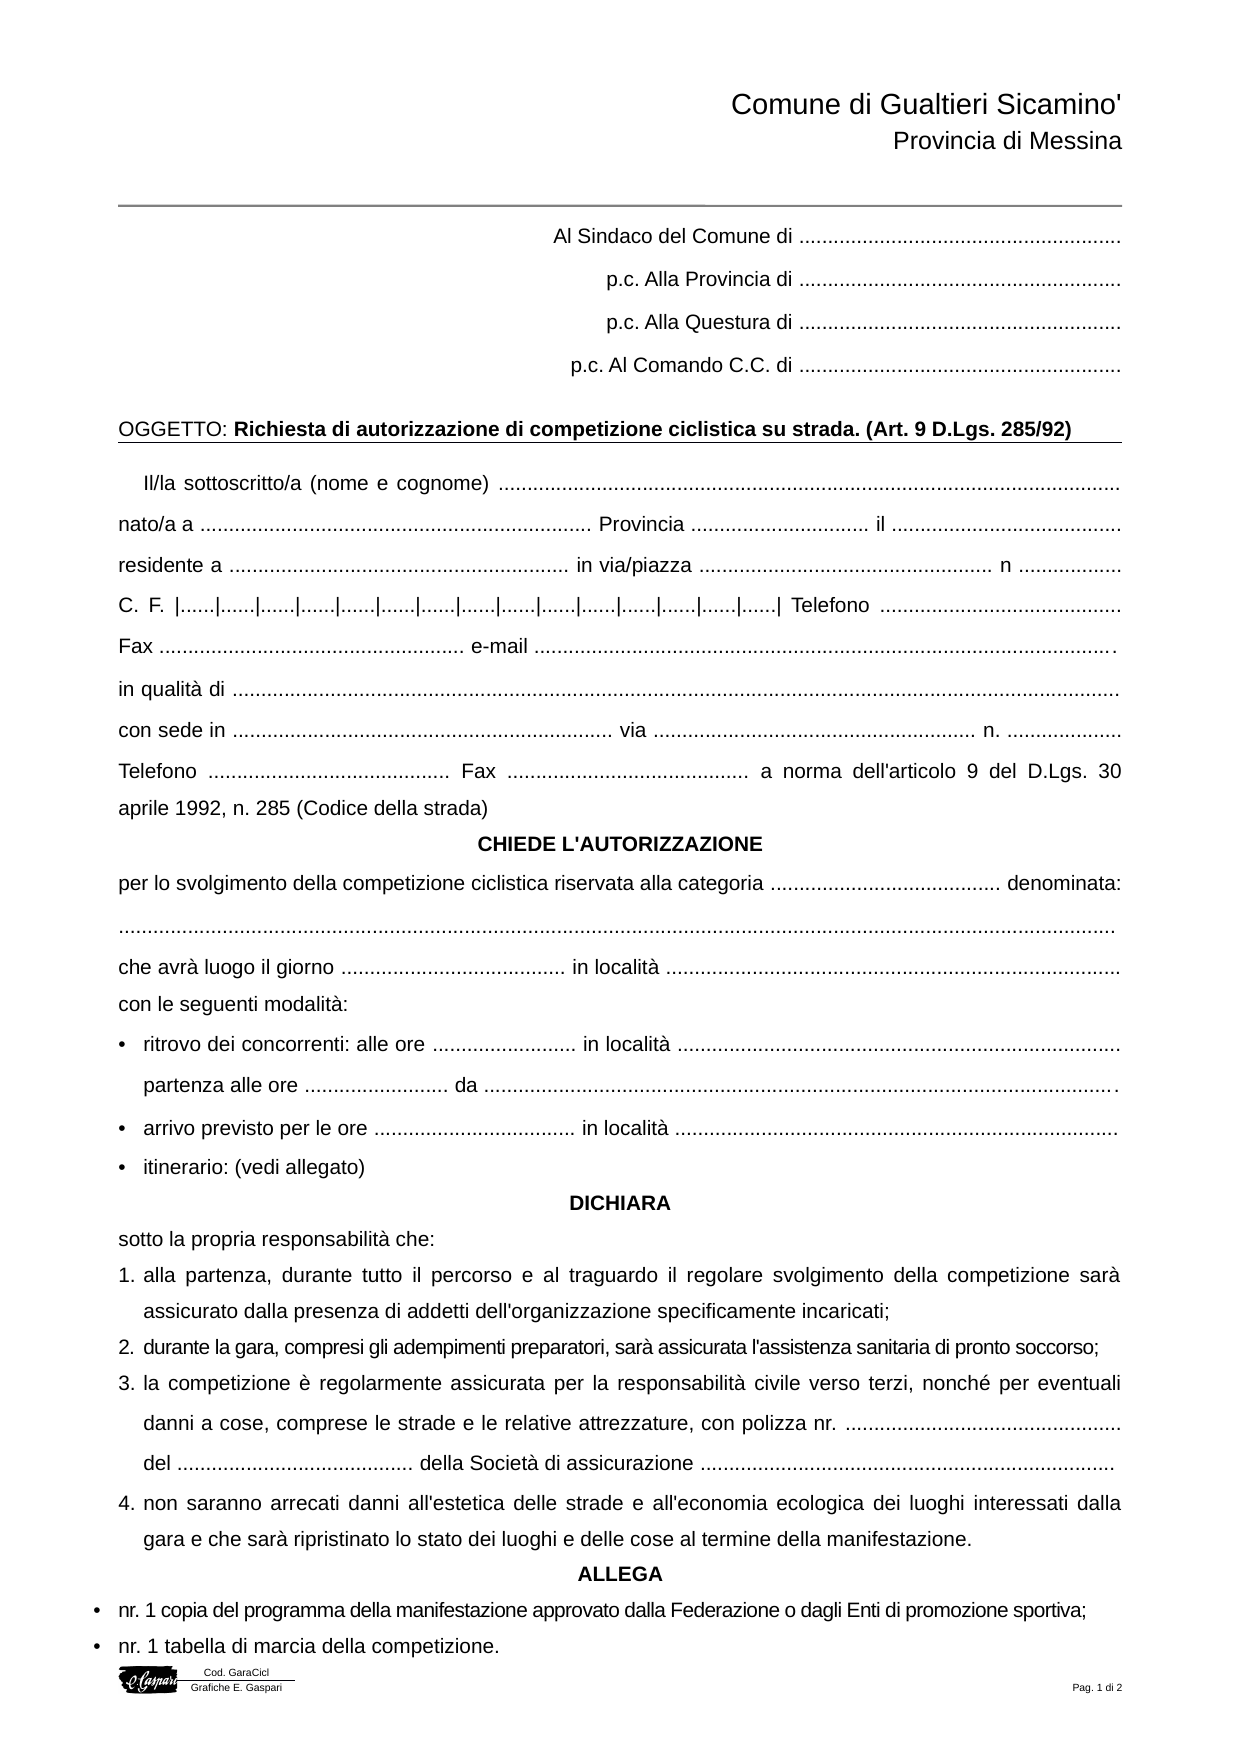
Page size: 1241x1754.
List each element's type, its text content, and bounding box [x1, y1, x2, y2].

text Comune di Gualtieri Sicamino' [118, 87, 1122, 121]
text • ritrovo dei concorrenti: alle ore ......................... in località ............................................................................. partenza alle ore ......................... da .............................................................................................................. [118, 1028, 1122, 1097]
text Al Sindaco del Comune di ........................................................ [443, 220, 1122, 249]
text p.c. Alla Questura di ........................................................ [443, 306, 1122, 335]
text DICHIARA [118, 1191, 1122, 1215]
text ALLEGA [118, 1562, 1122, 1586]
text 3. la competizione è regolarmente assicurata per la responsabilità civile verso terzi, nonché per eventuali danni a cose, comprese le strade e le relative attrezzature, con polizza nr. ................................................ del ......................................... della Società di assicurazione ........................................................................ [118, 1371, 1122, 1476]
text ............................................................................................................................................................................. che avrà luogo il giorno ....................................... in località ............................................................................... con le seguenti modalità: [118, 911, 1122, 1016]
text • arrivo previsto per le ore ................................... in località ............................................................................. [118, 1112, 1122, 1141]
text in qualità di .......................................................................................................................................................... con sede in .................................................................. via ........................................................ n. .................... Telefono .......................................... Fax .......................................... a norma dell'articolo 9 del D.Lgs. 30 aprile 1992, n. 285 (Codice della strada) [118, 673, 1122, 819]
picture [118, 1665, 178, 1694]
text 1. alla partenza, durante tutto il percorso e al traguardo il regolare svolgimento della competizione sarà assicurato dalla presenza di addetti dell'organizzazione specificamente incaricati; [118, 1263, 1122, 1323]
text • itinerario: (vedi allegato) [118, 1155, 1122, 1179]
text CHIEDE L'AUTORIZZAZIONE [118, 832, 1122, 856]
text • nr. 1 tabella di marcia della competizione. [93, 1634, 1122, 1658]
text • nr. 1 copia del programma della manifestazione approvato dalla Federazione o dagli Enti di promozione sportiva; [93, 1598, 1122, 1622]
text OGGETTO: Richiesta di autorizzazione di competizione ciclistica su strada. (Art. 9 D.Lgs. 285/92) [118, 416, 1122, 442]
text Provincia di Messina [118, 126, 1122, 155]
text per lo svolgimento della competizione ciclistica riservata alla categoria ........................................ denominata: [118, 867, 1122, 896]
text 2. durante la gara, compresi gli adempimenti preparatori, sarà assicurata l'assistenza sanitaria di pronto soccorso; [118, 1335, 1122, 1359]
text sotto la propria responsabilità che: [118, 1227, 1122, 1251]
text Il/la sottoscritto/a (nome e cognome) ............................................................................................................ nato/a a .................................................................... Provincia ............................... il ........................................ residente a ........................................................... in via/piazza ................................................... n .................. C. F. |......|......|......|......|......|......|......|......|......|......|......|......|......|......|......| Telefono .......................................... Fax ..................................................... e-mail ..................................................................................................... [118, 467, 1122, 659]
text p.c. Al Comando C.C. di ........................................................ [443, 349, 1122, 378]
text 4. non saranno arrecati danni all'estetica delle strade e all'economia ecologica dei luoghi interessati dalla gara e che sarà ripristinato lo stato dei luoghi e delle cose al termine della manifestazione. [118, 1490, 1122, 1550]
text p.c. Alla Provincia di ........................................................ [443, 263, 1122, 292]
